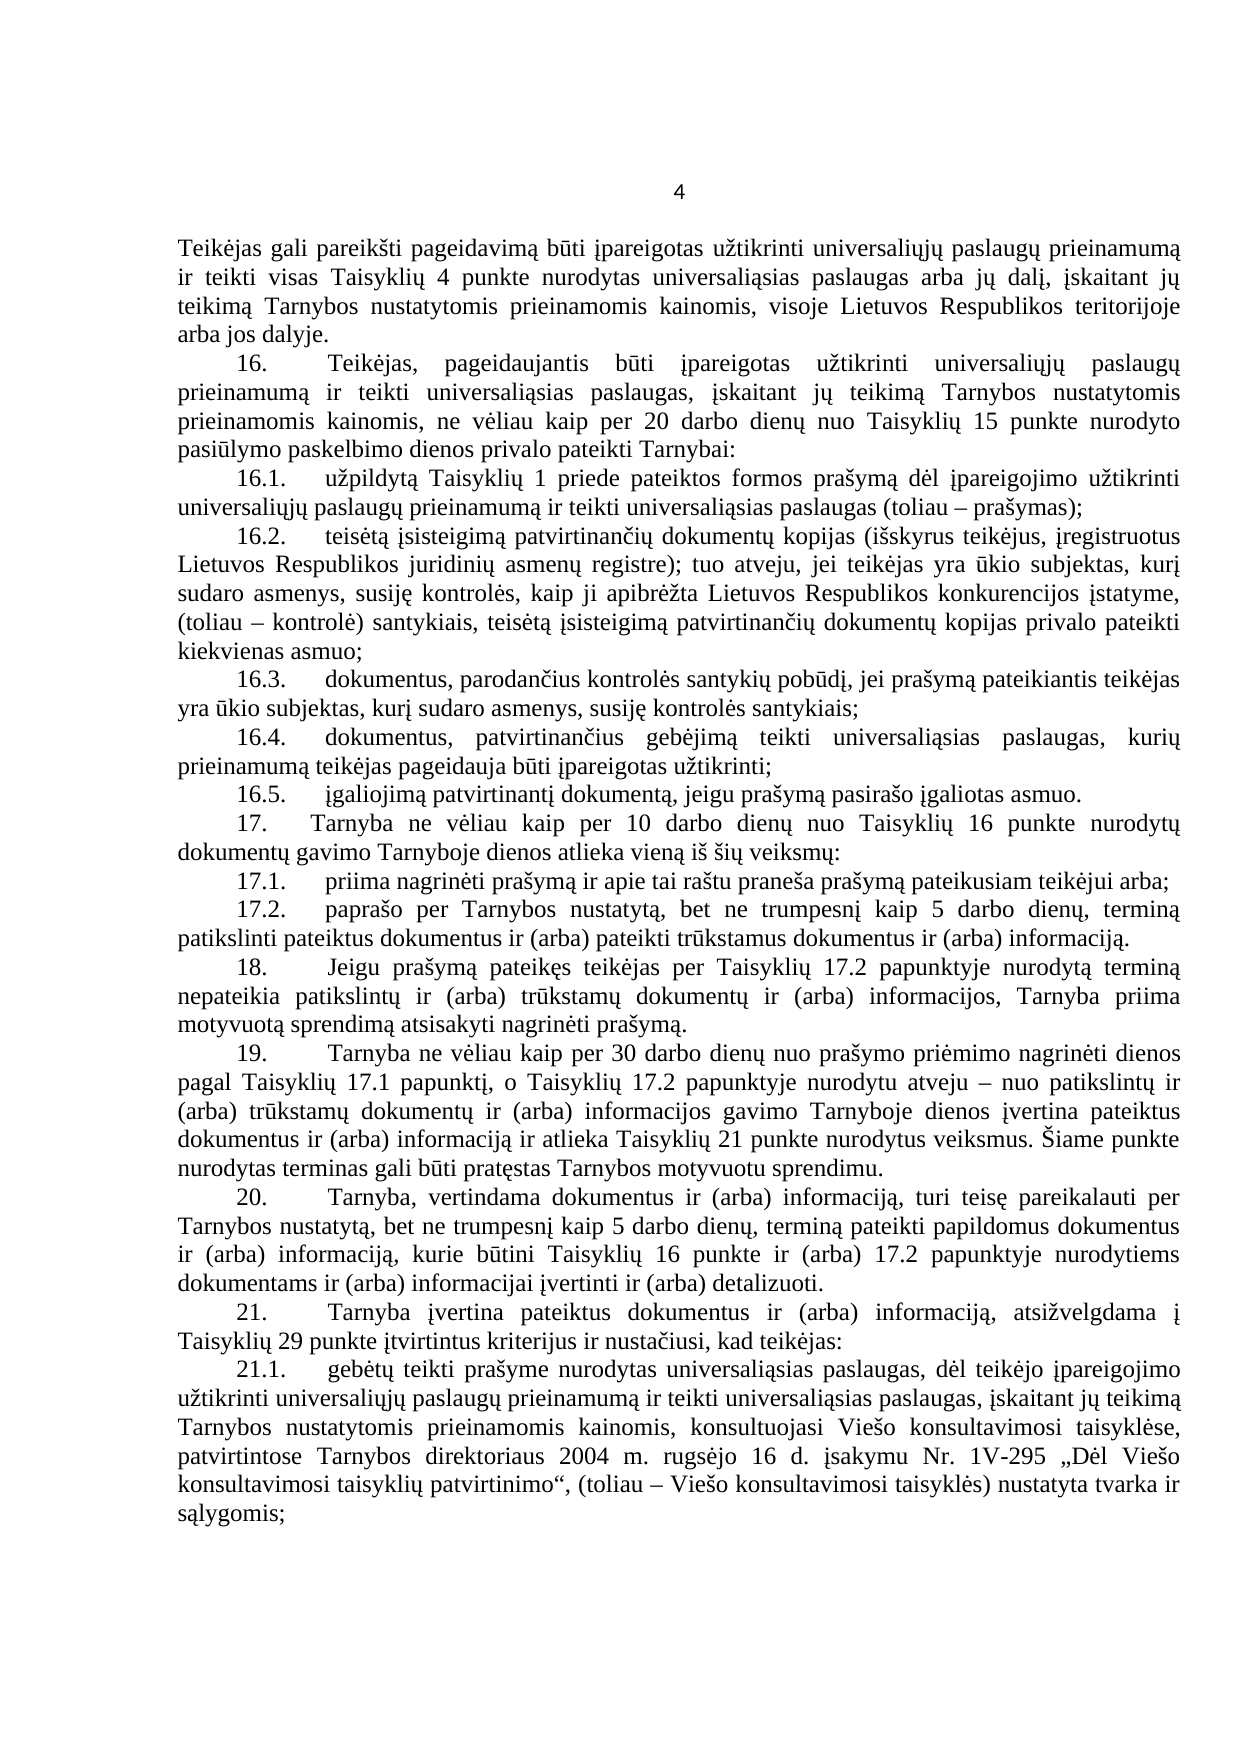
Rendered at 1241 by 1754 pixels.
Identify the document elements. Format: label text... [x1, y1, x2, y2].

text 16.2. teisėtą įsisteigimą patvirtinančių dokumentų kopijas (išskyrus teikėjus, įregistruotus Lietuvos Respublikos juridinių asmenų registre); tuo atveju, jei teikėjas yra ūkio subjektas, kurį sudaro asmenys, susiję kontrolės, kaip ji apibrėžta Lietuvos Respublikos konkurencijos įstatyme, (toliau – kontrolė) santykiais, teisėtą įsisteigimą patvirtinančių dokumentų kopijas privalo pateikti kiekvienas asmuo; [177, 521, 1181, 664]
text 17.1. priima nagrinėti prašymą ir apie tai raštu praneša prašymą pateikusiam teikėjui arba; [177, 866, 1181, 894]
text 16.1. užpildytą Taisyklių 1 priede pateiktos formos prašymą dėl įpareigojimo užtikrinti universaliųjų paslaugų prieinamumą ir teikti universaliąsias paslaugas (toliau – prašymas); [177, 463, 1181, 521]
text 20. Tarnyba, vertindama dokumentus ir (arba) informaciją, turi teisę pareikalauti per Tarnybos nustatytą, bet ne trumpesnį kaip 5 darbo dienų, terminą pateikti papildomus dokumentus ir (arba) informaciją, kurie būtini Taisyklių 16 punkte ir (arba) 17.2 papunktyje nurodytiems dokumentams ir (arba) informacijai įvertinti ir (arba) detalizuoti. [177, 1182, 1181, 1297]
text 17. Tarnyba ne vėliau kaip per 10 darbo dienų nuo Taisyklių 16 punkte nurodytų dokumentų gavimo Tarnyboje dienos atlieka vieną iš šių veiksmų: [177, 808, 1181, 866]
text 16.4. dokumentus, patvirtinančius gebėjimą teikti universaliąsias paslaugas, kurių prieinamumą teikėjas pageidauja būti įpareigotas užtikrinti; [177, 722, 1181, 779]
text Teikėjas gali pareikšti pageidavimą būti įpareigotas užtikrinti universaliųjų paslaugų prieinamumą ir teikti visas Taisyklių 4 punkte nurodytas universaliąsias paslaugas arba jų dalį, įskaitant jų teikimą Tarnybos nustatytomis prieinamomis kainomis, visoje Lietuvos Respublikos teritorijoje arba jos dalyje. [177, 233, 1181, 348]
text 21.1. gebėtų teikti prašyme nurodytas universaliąsias paslaugas, dėl teikėjo įpareigojimo užtikrinti universaliųjų paslaugų prieinamumą ir teikti universaliąsias paslaugas, įskaitant jų teikimą Tarnybos nustatytomis prieinamomis kainomis, konsultuojasi Viešo konsultavimosi taisyklėse, patvirtintose Tarnybos direktoriaus 2004 m. rugsėjo 16 d. įsakymu Nr. 1V-295 „Dėl Viešo konsultavimosi taisyklių patvirtinimo“, (toliau – Viešo konsultavimosi taisyklės) nustatyta tvarka ir sąlygomis; [177, 1354, 1181, 1527]
text 18. Jeigu prašymą pateikęs teikėjas per Taisyklių 17.2 papunktyje nurodytą terminą nepateikia patikslintų ir (arba) trūkstamų dokumentų ir (arba) informacijos, Tarnyba priima motyvuotą sprendimą atsisakyti nagrinėti prašymą. [177, 952, 1181, 1038]
text 21. Tarnyba įvertina pateiktus dokumentus ir (arba) informaciją, atsižvelgdama į Taisyklių 29 punkte įtvirtintus kriterijus ir nustačiusi, kad teikėjas: [177, 1297, 1181, 1354]
text 16.3. dokumentus, parodančius kontrolės santykių pobūdį, jei prašymą pateikiantis teikėjas yra ūkio subjektas, kurį sudaro asmenys, susiję kontrolės santykiais; [177, 664, 1181, 722]
text 16. Teikėjas, pageidaujantis būti įpareigotas užtikrinti universaliųjų paslaugų prieinamumą ir teikti universaliąsias paslaugas, įskaitant jų teikimą Tarnybos nustatytomis prieinamomis kainomis, ne vėliau kaip per 20 darbo dienų nuo Taisyklių 15 punkte nurodyto pasiūlymo paskelbimo dienos privalo pateikti Tarnybai: [177, 348, 1181, 463]
text 16.5. įgaliojimą patvirtinantį dokumentą, jeigu prašymą pasirašo įgaliotas asmuo. [177, 779, 1181, 808]
text 17.2. paprašo per Tarnybos nustatytą, bet ne trumpesnį kaip 5 darbo dienų, terminą patikslinti pateiktus dokumentus ir (arba) pateikti trūkstamus dokumentus ir (arba) informaciją. [177, 894, 1181, 952]
text 19. Tarnyba ne vėliau kaip per 30 darbo dienų nuo prašymo priėmimo nagrinėti dienos pagal Taisyklių 17.1 papunktį, o Taisyklių 17.2 papunktyje nurodytu atveju – nuo patikslintų ir (arba) trūkstamų dokumentų ir (arba) informacijos gavimo Tarnyboje dienos įvertina pateiktus dokumentus ir (arba) informaciją ir atlieka Taisyklių 21 punkte nurodytus veiksmus. Šiame punkte nurodytas terminas gali būti pratęstas Tarnybos motyvuotu sprendimu. [177, 1038, 1181, 1182]
